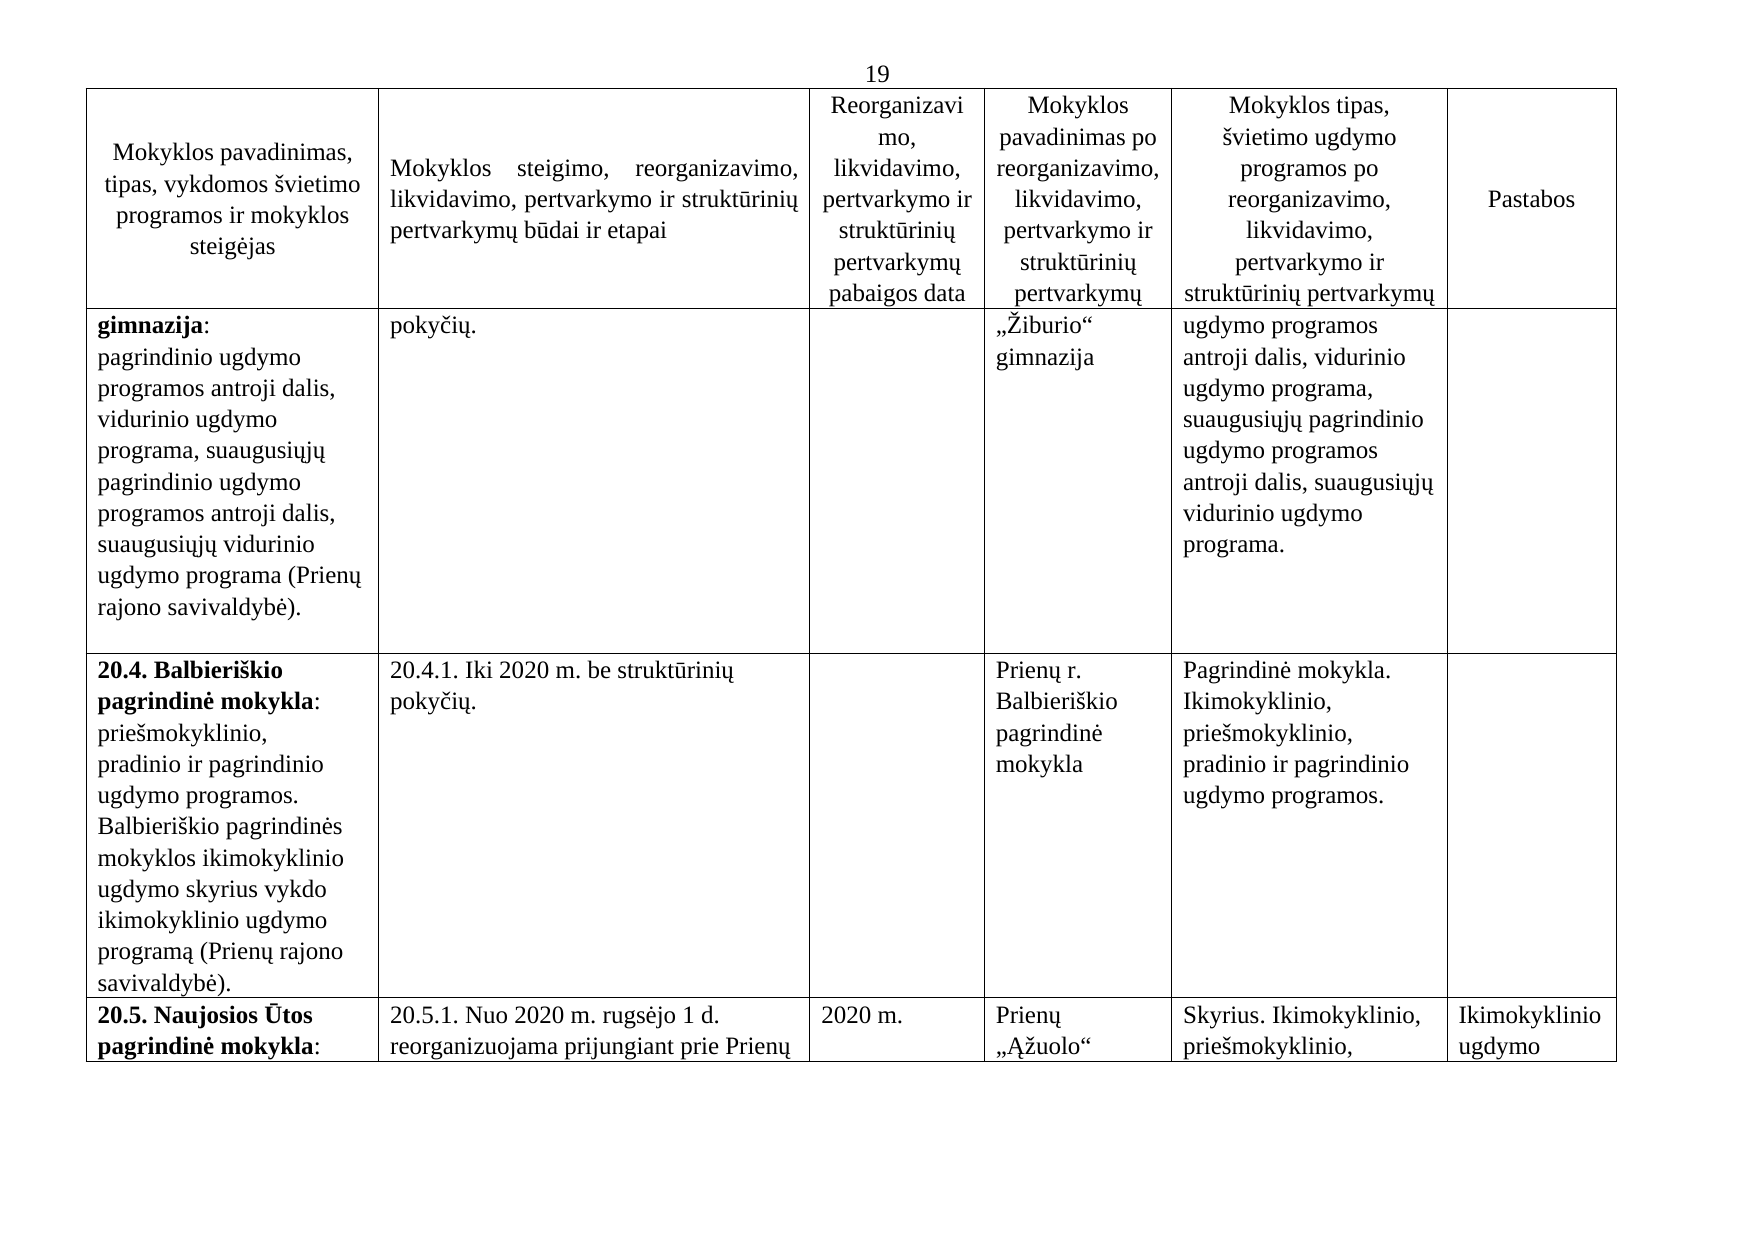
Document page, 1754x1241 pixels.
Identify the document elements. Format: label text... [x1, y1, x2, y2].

table_cell Prienų „Ąžuolo“ [985, 998, 1171, 1061]
table_header Mokyklos steigimo, reorganizavimo, likvidavimo, pertvarkymo ir struktūrinių pertvarkymų būdai ir etapai [379, 89, 809, 308]
table_cell [1448, 309, 1616, 652]
table_header Mokyklos pavadinimas po reorganizavimo, likvidavimo, pertvarkymo ir struktūrinių pertvarkymų [985, 89, 1171, 308]
table_cell 20.5.1. Nuo 2020 m. rugsėjo 1 d. reorganizuojama prijungiant prie Prienų [379, 998, 809, 1061]
table_cell Prienų r. Balbieriškio pagrindinė mokykla [985, 654, 1171, 997]
table_header Mokyklos pavadinimas, tipas, vykdomos švietimo programos ir mokyklos steigėjas [87, 89, 378, 308]
table_cell 20.4. Balbieriškio pagrindinė mokykla: priešmokyklinio, pradinio ir pagrindinio ugdymo programos. Balbieriškio pagrindinės mokyklos ikimokyklinio ugdymo skyrius vykdo ikimokyklinio ugdymo programą (Prienų rajono savivaldybė). [87, 654, 378, 997]
table_cell pokyčių. [379, 309, 809, 652]
table_cell ugdymo programos antroji dalis, vidurinio ugdymo programa, suaugusiųjų pagrindinio ugdymo programos antroji dalis, suaugusiųjų vidurinio ugdymo programa. [1172, 309, 1447, 652]
table_header Reorganizavimo, likvidavimo, pertvarkymo ir struktūrinių pertvarkymų pabaigos data [810, 89, 984, 308]
table_header Pastabos [1448, 89, 1616, 308]
table_cell Skyrius. Ikimokyklinio, priešmokyklinio, [1172, 998, 1447, 1061]
table_cell 20.4.1. Iki 2020 m. be struktūrinių pokyčių. [379, 654, 809, 997]
table_cell gimnazija: pagrindinio ugdymo programos antroji dalis, vidurinio ugdymo programa, suaugusiųjų pagrindinio ugdymo programos antroji dalis, suaugusiųjų vidurinio ugdymo programa (Prienų rajono savivaldybė). [87, 309, 378, 652]
table_header Mokyklos tipas, švietimo ugdymo programos po reorganizavimo, likvidavimo, pertvarkymo ir struktūrinių pertvarkymų [1172, 89, 1447, 308]
table_cell Pagrindinė mokykla. Ikimokyklinio, priešmokyklinio, pradinio ir pagrindinio ugdymo programos. [1172, 654, 1447, 997]
table_cell [810, 309, 984, 652]
table_cell 2020 m. [810, 998, 984, 1061]
table_cell „Žiburio“ gimnazija [985, 309, 1171, 652]
table_cell [1448, 654, 1616, 997]
table_cell 20.5. Naujosios Ūtos pagrindinė mokykla: [87, 998, 378, 1061]
table_cell Ikimokyklinio ugdymo [1448, 998, 1616, 1061]
table_cell [810, 654, 984, 997]
